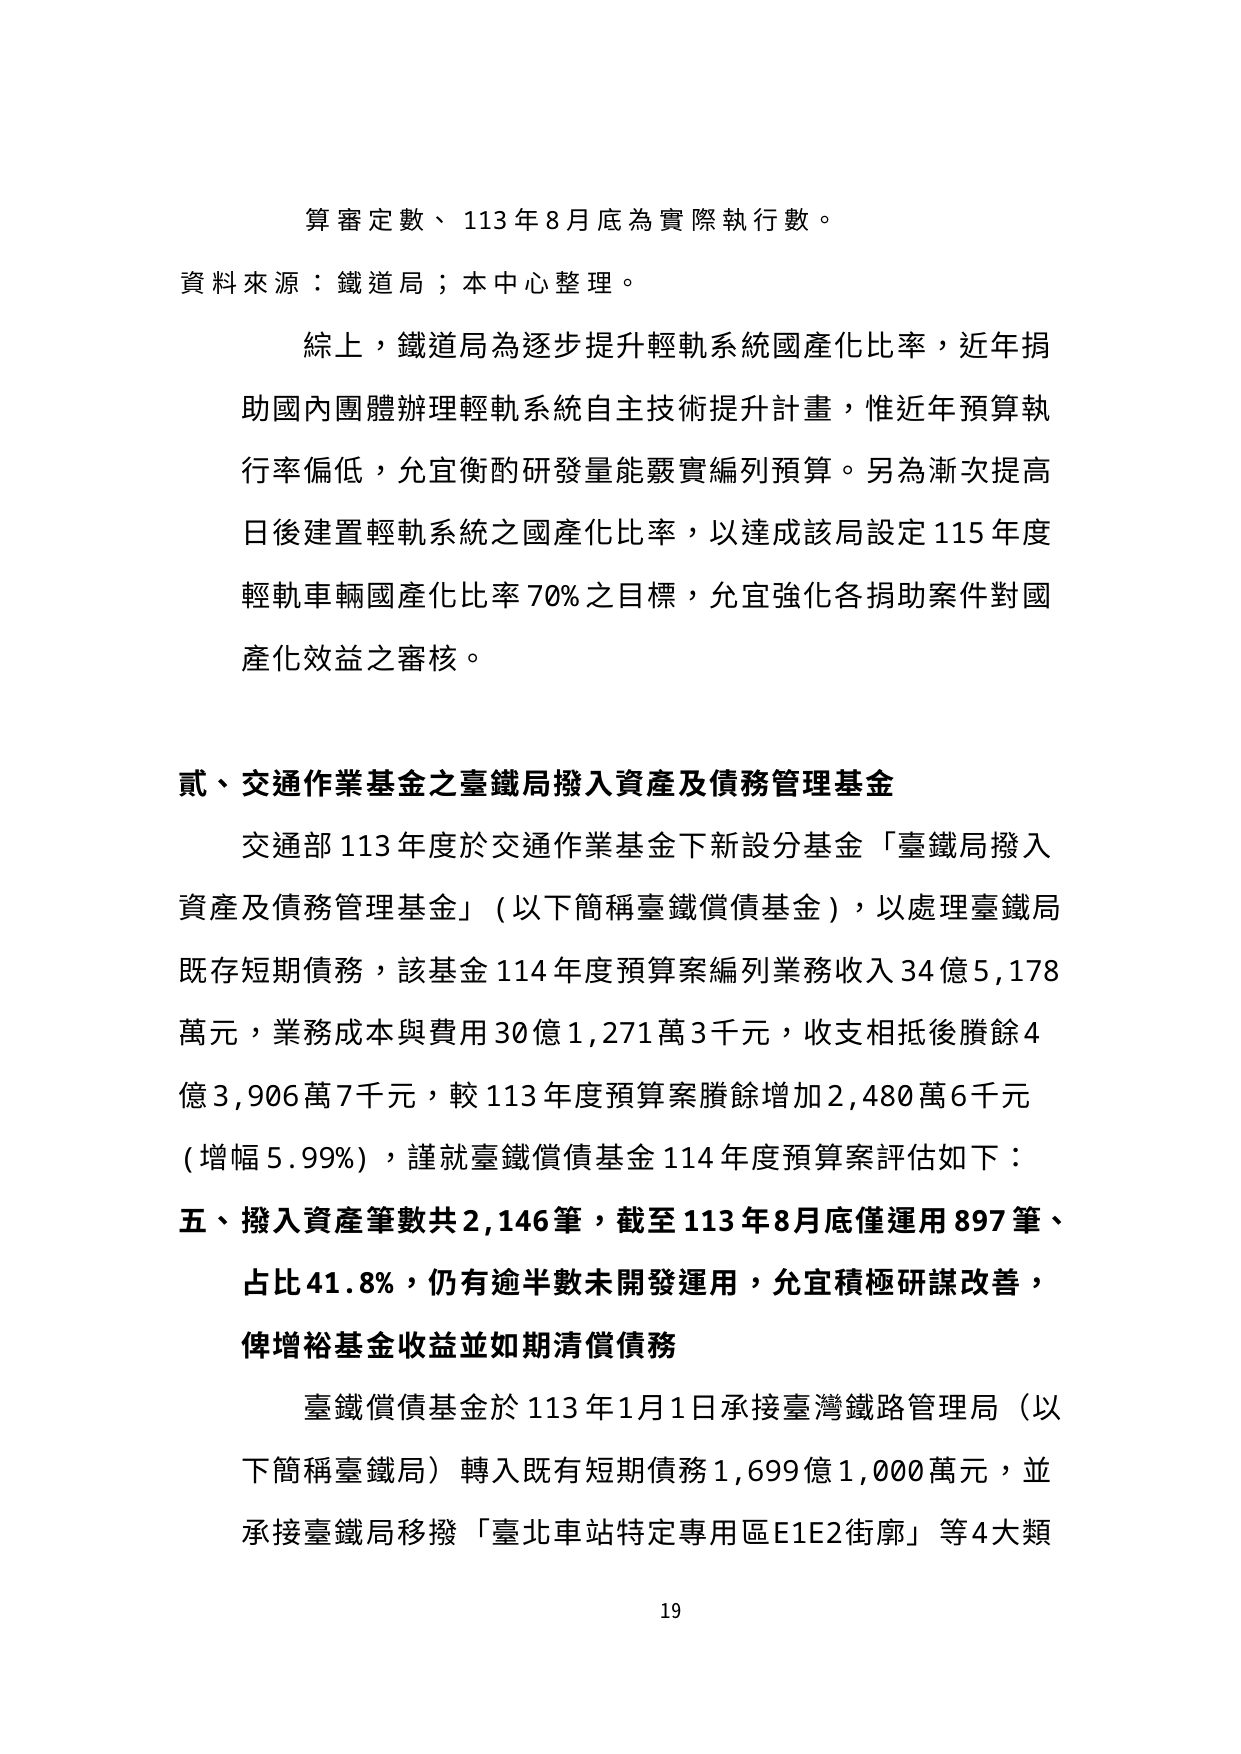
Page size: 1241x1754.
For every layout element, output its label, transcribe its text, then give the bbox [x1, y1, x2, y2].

text 綜上，鐵道局為逐步提升輕軌系統國產化比率，近年捐助國內團體辦理輕軌系統自主技術提升計畫，惟近年預算執行率偏低，允宜衡酌研發量能覈實編列預算。另為漸次提高日後建置輕軌系統之國產化比率，以達成該局設定115年度輕軌車輛國產化比率70%之目標，允宜強化各捐助案件對國產化效益之審核。 [236, 302, 1063, 677]
text 資料來源：鐵道局；本中心整理。 [177, 240, 1063, 302]
text 交通部113年度於交通作業基金下新設分基金「臺鐵局撥入資產及債務管理基金」(以下簡稱臺鐵償債基金)，以處理臺鐵局既存短期債務，該基金114年度預算案編列業務收入34億5,178萬元，業務成本與費用30億1,271萬3千元，收支相抵後賸餘4億3,906萬7千元，較113年度預算案賸餘增加2,480萬6千元(增幅5.99%)，謹就臺鐵償債基金114年度預算案評估如下： [177, 802, 1063, 1177]
text 貳、交通作業基金之臺鐵局撥入資產及債務管理基金 [177, 740, 1063, 802]
text 臺鐵償債基金於113年1月1日承接臺灣鐵路管理局（以下簡稱臺鐵局）轉入既有短期債務1,699億1,000萬元，並承接臺鐵局移撥「臺北車站特定專用區E1E2街廓」等4大類資產價值計1,762億3,300萬元，以之規劃運用資產活化或處分收益，用於30年內償還債務。該基金114年度「租金及權利金收入」編列由運用前開資產之收入4億6,405萬1千元，另經衡量現金收支情形後預計償還債務4億3,907萬5千元，114年底預計債務餘額1,693億5,171萬7千元。經查： [236, 1365, 1063, 1552]
text 五、撥入資產筆數共2,146筆，截至113年8月底僅運用897筆、占比41.8%，仍有逾半數未開發運用，允宜積極研謀改善，俾增裕基金收益並如期清償債務 [177, 1177, 1063, 1365]
text 算審定數、113年8月底為實際執行數。 [177, 177, 1063, 240]
